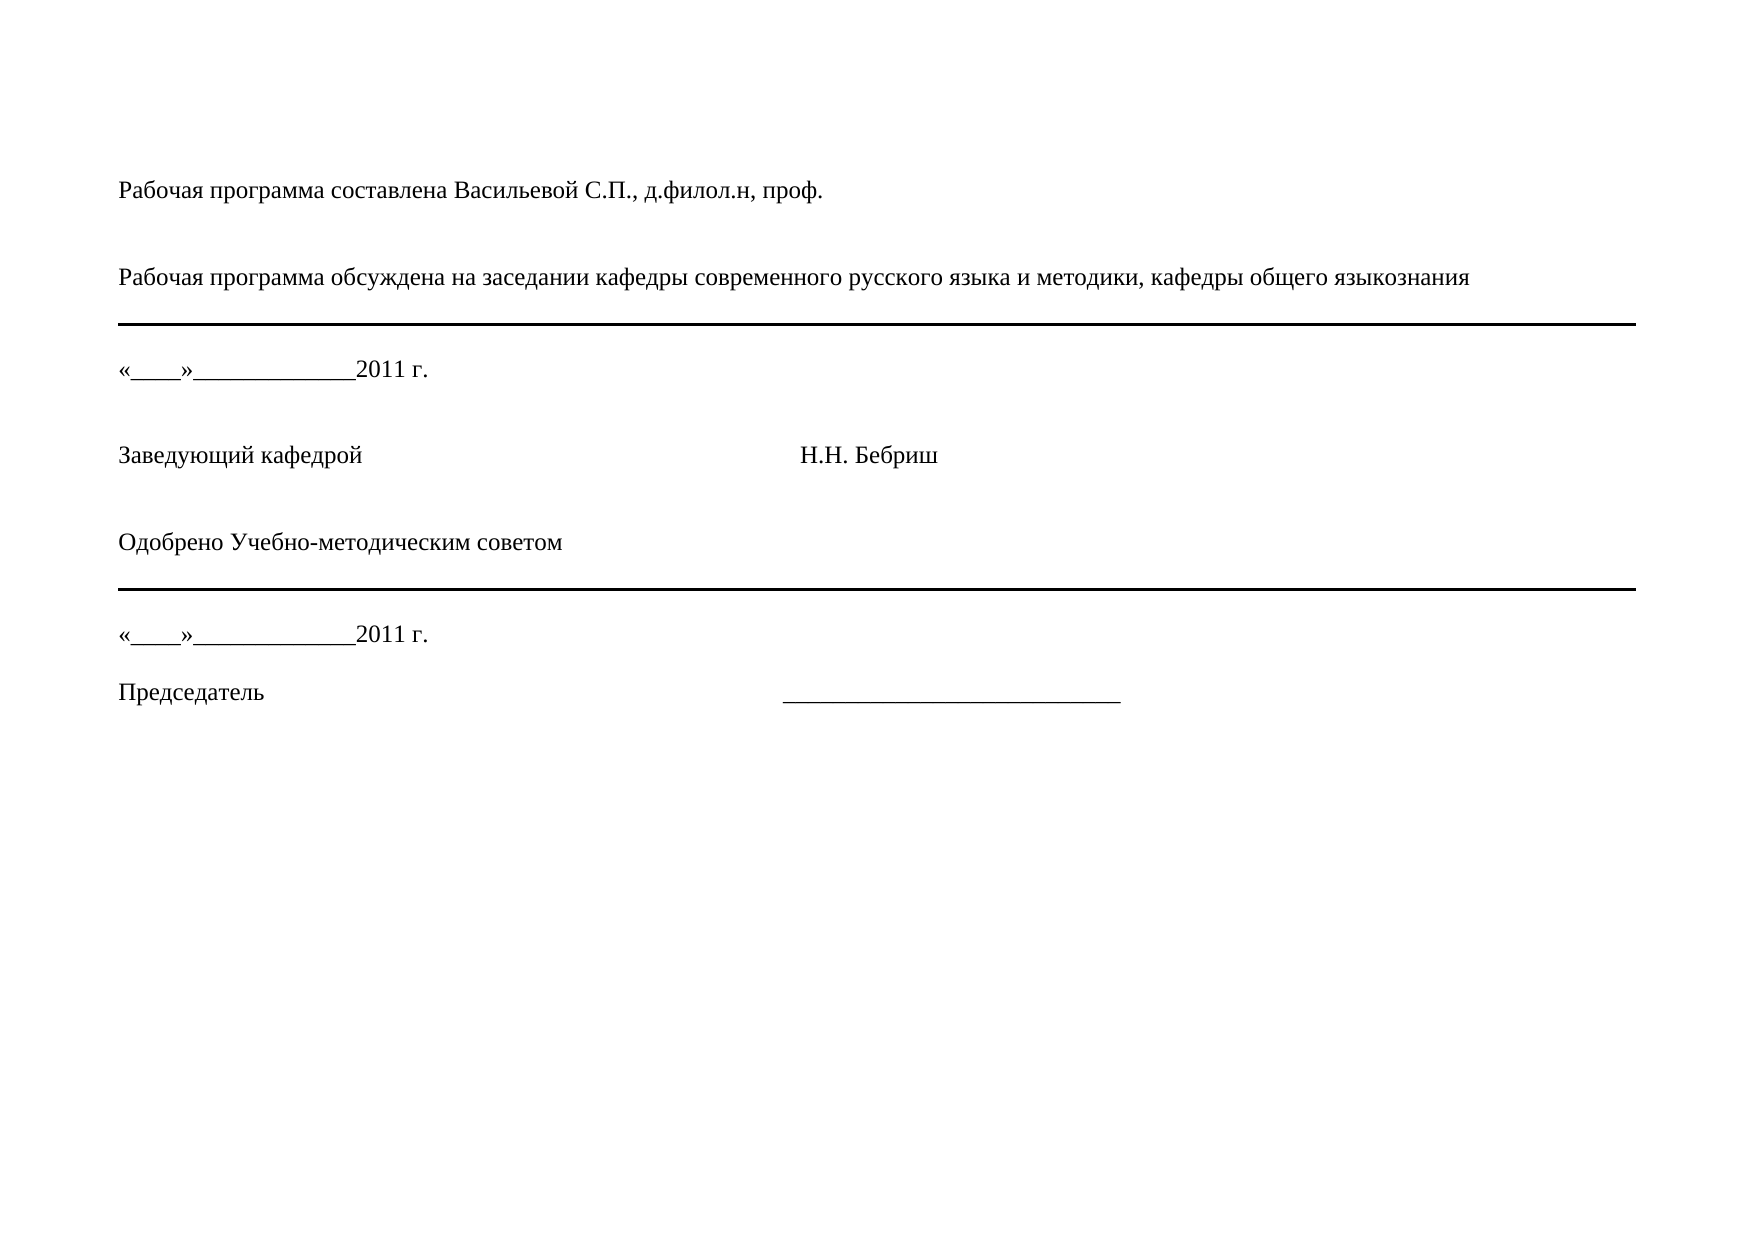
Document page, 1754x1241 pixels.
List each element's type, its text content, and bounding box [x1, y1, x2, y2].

text Председатель ___________________________ [118, 677, 1636, 706]
text «____»_____________2011 г. [118, 619, 1636, 648]
text Рабочая программа обсуждена на заседании кафедры современного русского языка и методики, кафедры общего языкознания [118, 262, 1636, 291]
text Одобрено Учебно-методическим советом [118, 527, 1636, 556]
text «____»_____________2011 г. [118, 354, 1636, 412]
text Рабочая программа составлена Васильевой С.П., д.филол.н, проф. [118, 176, 1636, 204]
text Заведующий кафедрой Н.Н. Бебриш [118, 441, 1636, 469]
